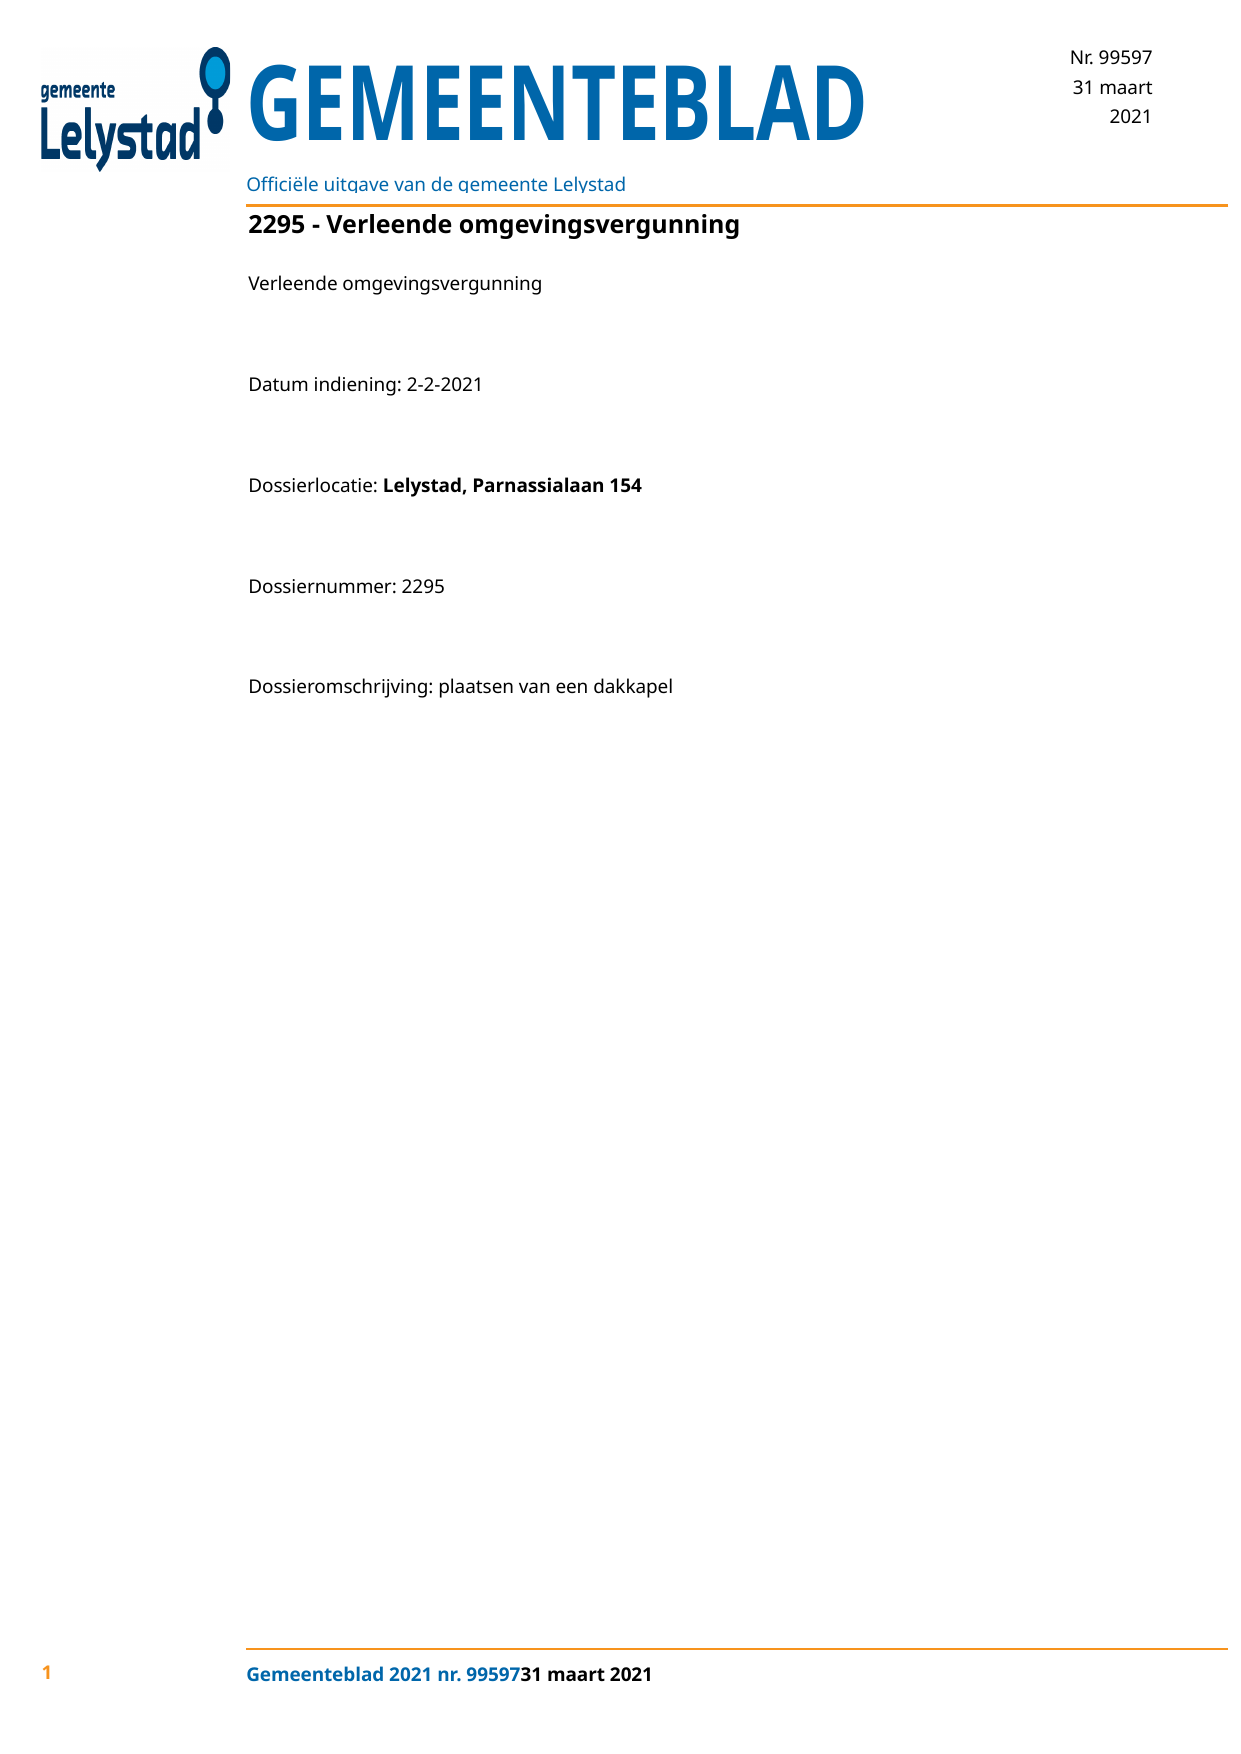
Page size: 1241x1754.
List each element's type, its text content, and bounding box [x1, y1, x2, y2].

text Verleende omgevingsvergunning [248, 270, 1152, 296]
text Dossieromschrijving: plaatsen van een dakkapel [248, 674, 1152, 699]
picture [41, 47, 231, 172]
text 2295 - Verleende omgevingsvergunning [248, 207, 1152, 241]
text Dossierlocatie: Lelystad, Parnassialaan 154 [248, 472, 1152, 498]
text Datum indiening: 2-2-2021 [248, 371, 1152, 397]
text Dossiernummer: 2295 [248, 573, 1152, 598]
